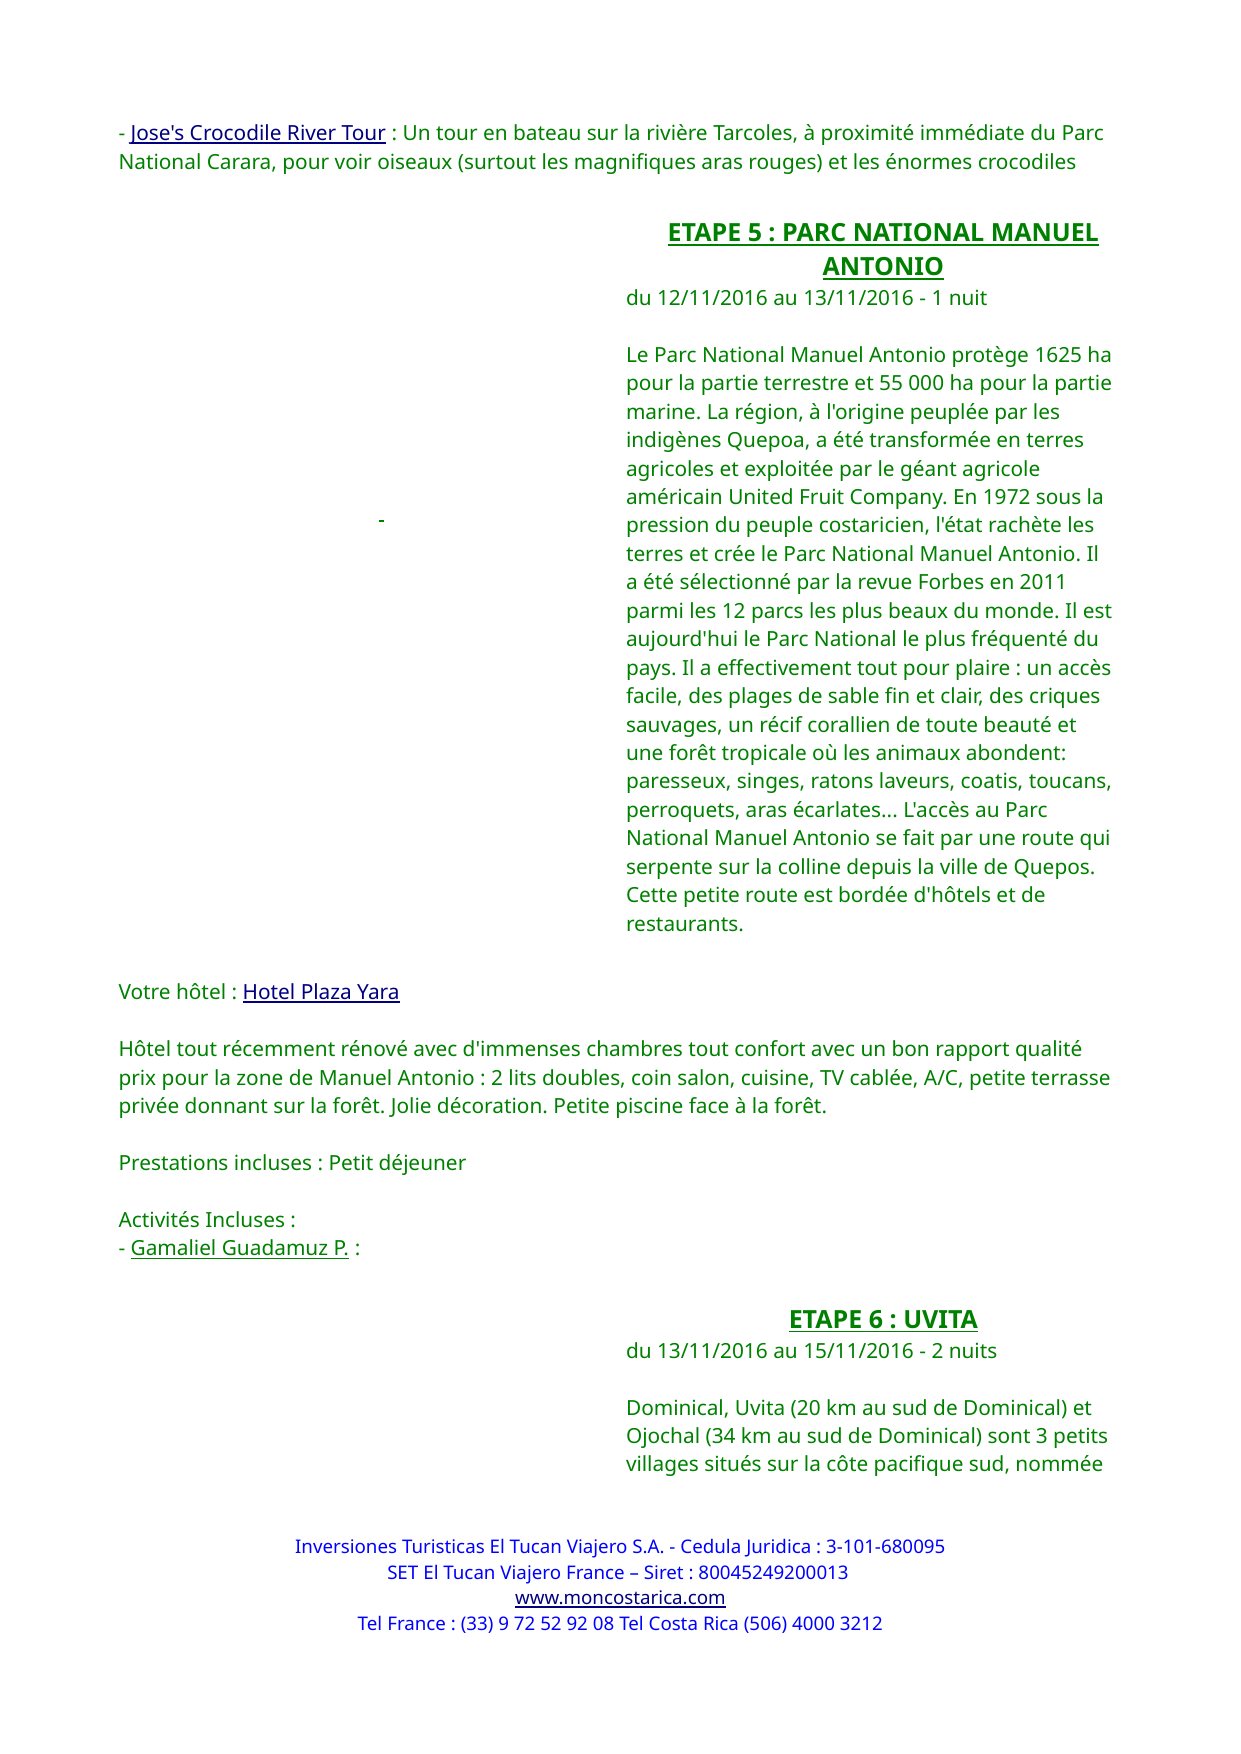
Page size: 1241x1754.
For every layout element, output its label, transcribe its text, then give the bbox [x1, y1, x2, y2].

table_header [118, 1296, 620, 1484]
text Prestations incluses : Petit déjeuner [118, 1148, 1122, 1177]
text Votre hôtel : Hotel Plaza Yara [118, 977, 1122, 1005]
text - Jose's Crocodile River Tour : Un tour en bateau sur la rivière Tarcoles, à proximité immédiate du Parc National Carara, pour voir oiseaux (surtout les magnifiques aras rouges) et les énormes crocodiles [118, 118, 1122, 175]
table_header ETAPE 5 : PARC NATIONAL MANUEL ANTONIO du 12/11/2016 au 13/11/2016 - 1 nuit Le Parc National Manuel Antonio protège 1625 ha pour la partie terrestre et 55 000 ha pour la partie marine. La région, à l'origine peuplée par les indigènes Quepoa, a été transformée en terres agricoles et exploitée par le géant agricole américain United Fruit Company. En 1972 sous la pression du peuple costaricien, l'état rachète les terres et crée le Parc National Manuel Antonio. Il a été sélectionné par la revue Forbes en 2011 parmi les 12 parcs les plus beaux du monde. Il est aujourd'hui le Parc National le plus fréquenté du pays. Il a effectivement tout pour plaire : un accès facile, des plages de sable fin et clair, des criques sauvages, un récif corallien de toute beauté et une forêt tropicale où les animaux abondent: paresseux, singes, ratons laveurs, coatis, toucans, perroquets, aras écarlates... L'accès au Parc National Manuel Antonio se fait par une route qui serpente sur la colline depuis la ville de Quepos. Cette petite route est bordée d'hôtels et de restaurants. [620, 209, 1122, 943]
table_header ETAPE 6 : UVITA du 13/11/2016 au 15/11/2016 - 2 nuits Dominical, Uvita (20 km au sud de Dominical) et Ojochal (34 km au sud de Dominical) sont 3 petits villages situés sur la côte pacifique sud, nommée [620, 1296, 1122, 1484]
text Hôtel tout récemment rénové avec d'immenses chambres tout confort avec un bon rapport qualité prix pour la zone de Manuel Antonio : 2 lits doubles, coin salon, cuisine, TV cablée, A/C, petite terrasse privée donnant sur la forêt. Jolie décoration. Petite piscine face à la forêt. [118, 1034, 1122, 1119]
text - Gamaliel Guadamuz P. : [118, 1233, 1122, 1262]
table_header [118, 209, 620, 943]
text Activités Incluses : [118, 1205, 1122, 1233]
